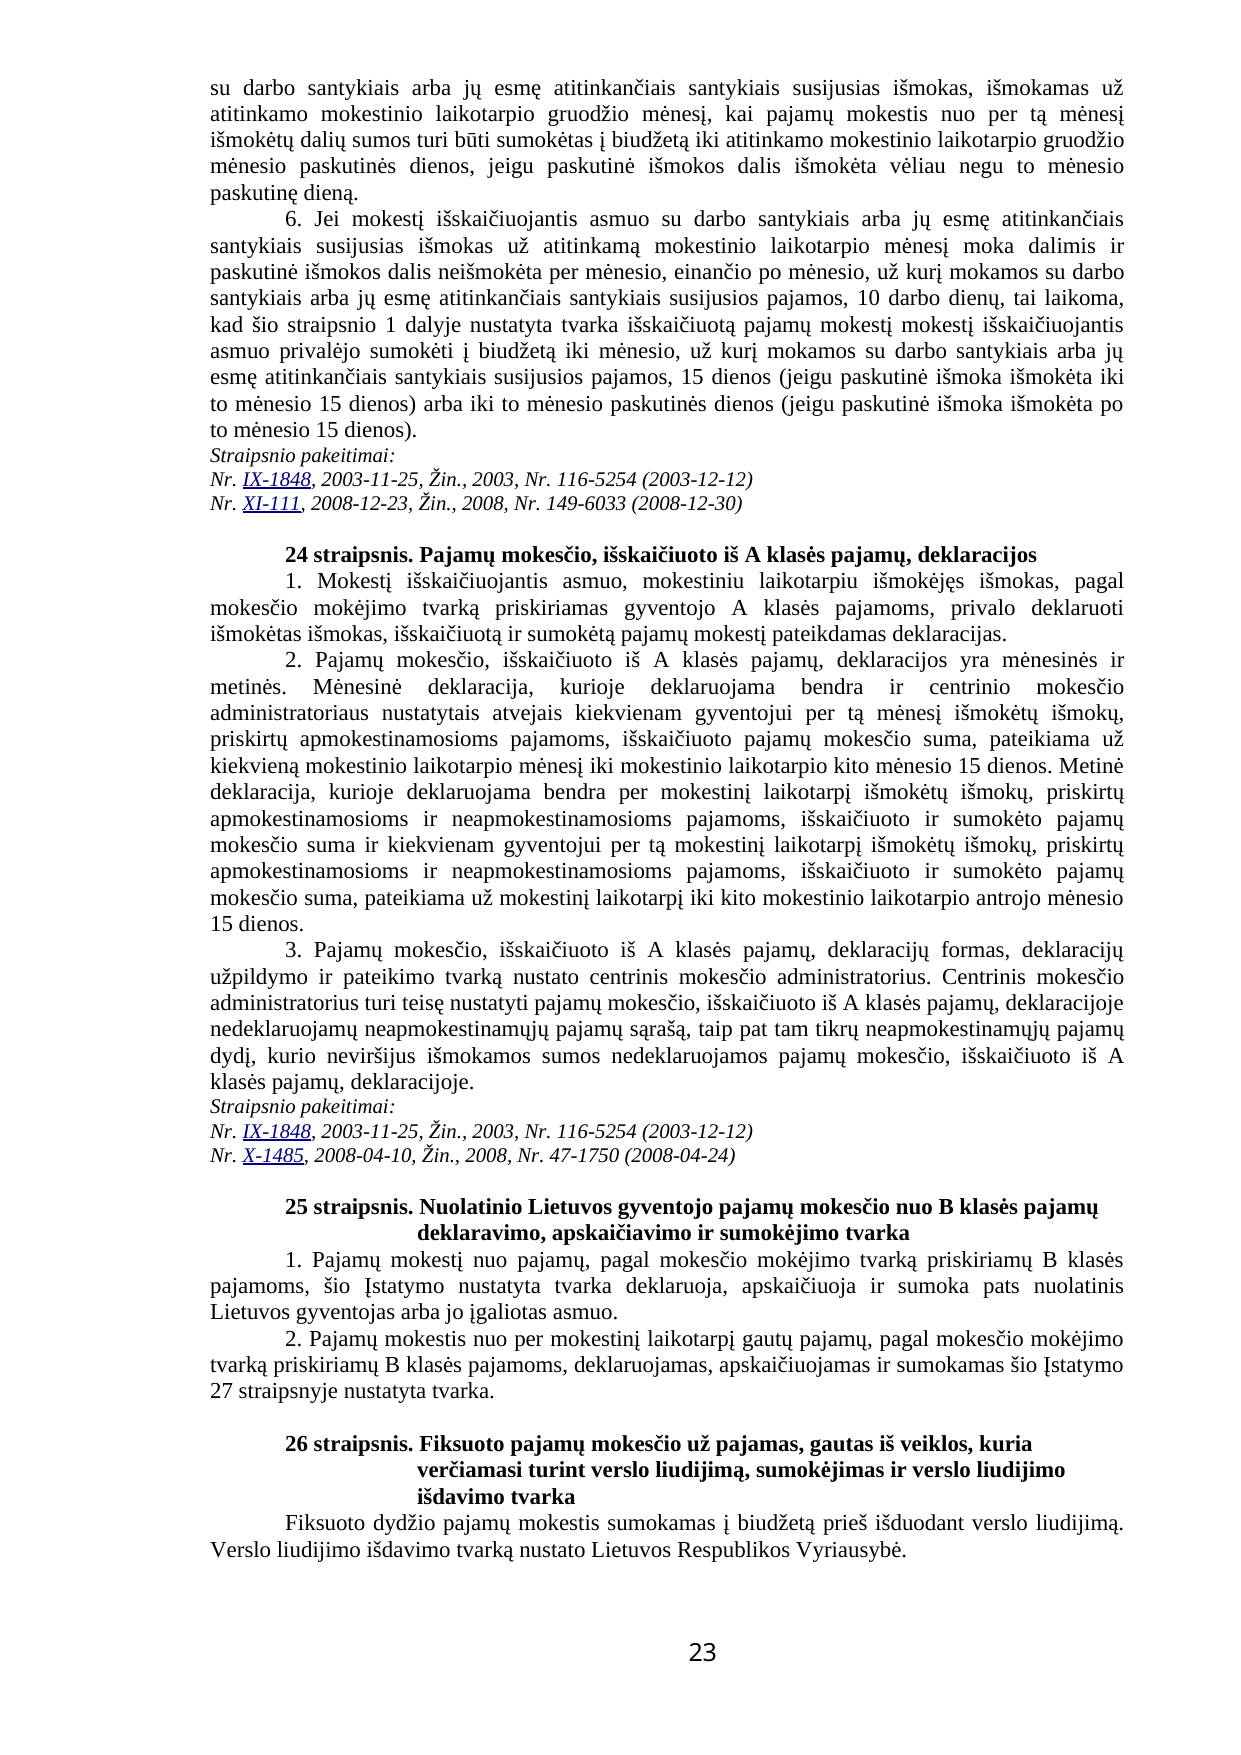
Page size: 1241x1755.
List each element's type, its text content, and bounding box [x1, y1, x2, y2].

text 26 straipsnis. Fiksuoto pajamų mokesčio už pajamas, gautas iš veiklos, kuria [285, 1430, 1126, 1457]
text Straipsnio pakeitimai: [210, 1094, 1126, 1118]
text išdavimo tvarka [417, 1483, 1126, 1509]
text Nr. X-1485, 2008-04-10, Žin., 2008, Nr. 47-1750 (2008-04-24) [210, 1143, 1126, 1167]
text Nr. XI-111, 2008-12-23, Žin., 2008, Nr. 149-6033 (2008-12-30) [210, 491, 1126, 515]
text 2. Pajamų mokestis nuo per mokestinį laikotarpį gautų pajamų, pagal mokesčio mokėjimo tvarką priskiriamų B klasės pajamoms, deklaruojamas, apskaičiuojamas ir sumokamas šio Įstatymo 27 straipsnyje nustatyta tvarka. [210, 1325, 1126, 1404]
text 2. Pajamų mokesčio, išskaičiuoto iš A klasės pajamų, deklaracijos yra mėnesinės ir metinės. Mėnesinė deklaracija, kurioje deklaruojama bendra ir centrinio mokesčio administratoriaus nustatytais atvejais kiekvienam gyventojui per tą mėnesį išmokėtų išmokų, priskirtų apmokestinamosioms pajamoms, išskaičiuoto pajamų mokesčio suma, pateikiama už kiekvieną mokestinio laikotarpio mėnesį iki mokestinio laikotarpio kito mėnesio 15 dienos. Metinė deklaracija, kurioje deklaruojama bendra per mokestinį laikotarpį išmokėtų išmokų, priskirtų apmokestinamosioms ir neapmokestinamosioms pajamoms, išskaičiuoto ir sumokėto pajamų mokesčio suma ir kiekvienam gyventojui per tą mokestinį laikotarpį išmokėtų išmokų, priskirtų apmokestinamosioms ir neapmokestinamosioms pajamoms, išskaičiuoto ir sumokėto pajamų mokesčio suma, pateikiama už mokestinį laikotarpį iki kito mokestinio laikotarpio antrojo mėnesio 15 dienos. [210, 646, 1126, 936]
text su darbo santykiais arba jų esmę atitinkančiais santykiais susijusias išmokas, išmokamas už atitinkamo mokestinio laikotarpio gruodžio mėnesį, kai pajamų mokestis nuo per tą mėnesį išmokėtų dalių sumos turi būti sumokėtas į biudžetą iki atitinkamo mokestinio laikotarpio gruodžio mėnesio paskutinės dienos, jeigu paskutinė išmokos dalis išmokėta vėliau negu to mėnesio paskutinę dieną. [210, 73, 1126, 205]
text 1. Mokestį išskaičiuojantis asmuo, mokestiniu laikotarpiu išmokėjęs išmokas, pagal mokesčio mokėjimo tvarką priskiriamas gyventojo A klasės pajamoms, privalo deklaruoti išmokėtas išmokas, išskaičiuotą ir sumokėtą pajamų mokestį pateikdamas deklaracijas. [210, 567, 1126, 646]
text Nr. IX-1848, 2003-11-25, Žin., 2003, Nr. 116-5254 (2003-12-12) [210, 1118, 1126, 1143]
text verčiamasi turint verslo liudijimą, sumokėjimas ir verslo liudijimo [417, 1457, 1126, 1483]
text 1. Pajamų mokestį nuo pajamų, pagal mokesčio mokėjimo tvarką priskiriamų B klasės pajamoms, šio Įstatymo nustatyta tvarka deklaruoja, apskaičiuoja ir sumoka pats nuolatinis Lietuvos gyventojas arba jo įgaliotas asmuo. [210, 1246, 1126, 1325]
text Fiksuoto dydžio pajamų mokestis sumokamas į biudžetą prieš išduodant verslo liudijimą. Verslo liudijimo išdavimo tvarką nustato Lietuvos Respublikos Vyriausybė. [210, 1509, 1126, 1562]
text 25 straipsnis. Nuolatinio Lietuvos gyventojo pajamų mokesčio nuo B klasės pajamų [285, 1193, 1126, 1219]
text Nr. IX-1848, 2003-11-25, Žin., 2003, Nr. 116-5254 (2003-12-12) [210, 467, 1126, 491]
text 24 straipsnis. Pajamų mokesčio, išskaičiuoto iš A klasės pajamų, deklaracijos [210, 541, 1126, 567]
text Straipsnio pakeitimai: [210, 442, 1126, 467]
text deklaravimo, apskaičiavimo ir sumokėjimo tvarka [417, 1219, 1126, 1246]
text 3. Pajamų mokesčio, išskaičiuoto iš A klasės pajamų, deklaracijų formas, deklaracijų užpildymo ir pateikimo tvarką nustato centrinis mokesčio administratorius. Centrinis mokesčio administratorius turi teisę nustatyti pajamų mokesčio, išskaičiuoto iš A klasės pajamų, deklaracijoje nedeklaruojamų neapmokestinamųjų pajamų sąrašą, taip pat tam tikrų neapmokestinamųjų pajamų dydį, kurio neviršijus išmokamos sumos nedeklaruojamos pajamų mokesčio, išskaičiuoto iš A klasės pajamų, deklaracijoje. [210, 936, 1126, 1094]
text 6. Jei mokestį išskaičiuojantis asmuo su darbo santykiais arba jų esmę atitinkančiais santykiais susijusias išmokas už atitinkamą mokestinio laikotarpio mėnesį moka dalimis ir paskutinė išmokos dalis neišmokėta per mėnesio, einančio po mėnesio, už kurį mokamos su darbo santykiais arba jų esmę atitinkančiais santykiais susijusios pajamos, 10 darbo dienų, tai laikoma, kad šio straipsnio 1 dalyje nustatyta tvarka išskaičiuotą pajamų mokestį mokestį išskaičiuojantis asmuo privalėjo sumokėti į biudžetą iki mėnesio, už kurį mokamos su darbo santykiais arba jų esmę atitinkančiais santykiais susijusios pajamos, 15 dienos (jeigu paskutinė išmoka išmokėta iki to mėnesio 15 dienos) arba iki to mėnesio paskutinės dienos (jeigu paskutinė išmoka išmokėta po to mėnesio 15 dienos). [210, 205, 1126, 442]
